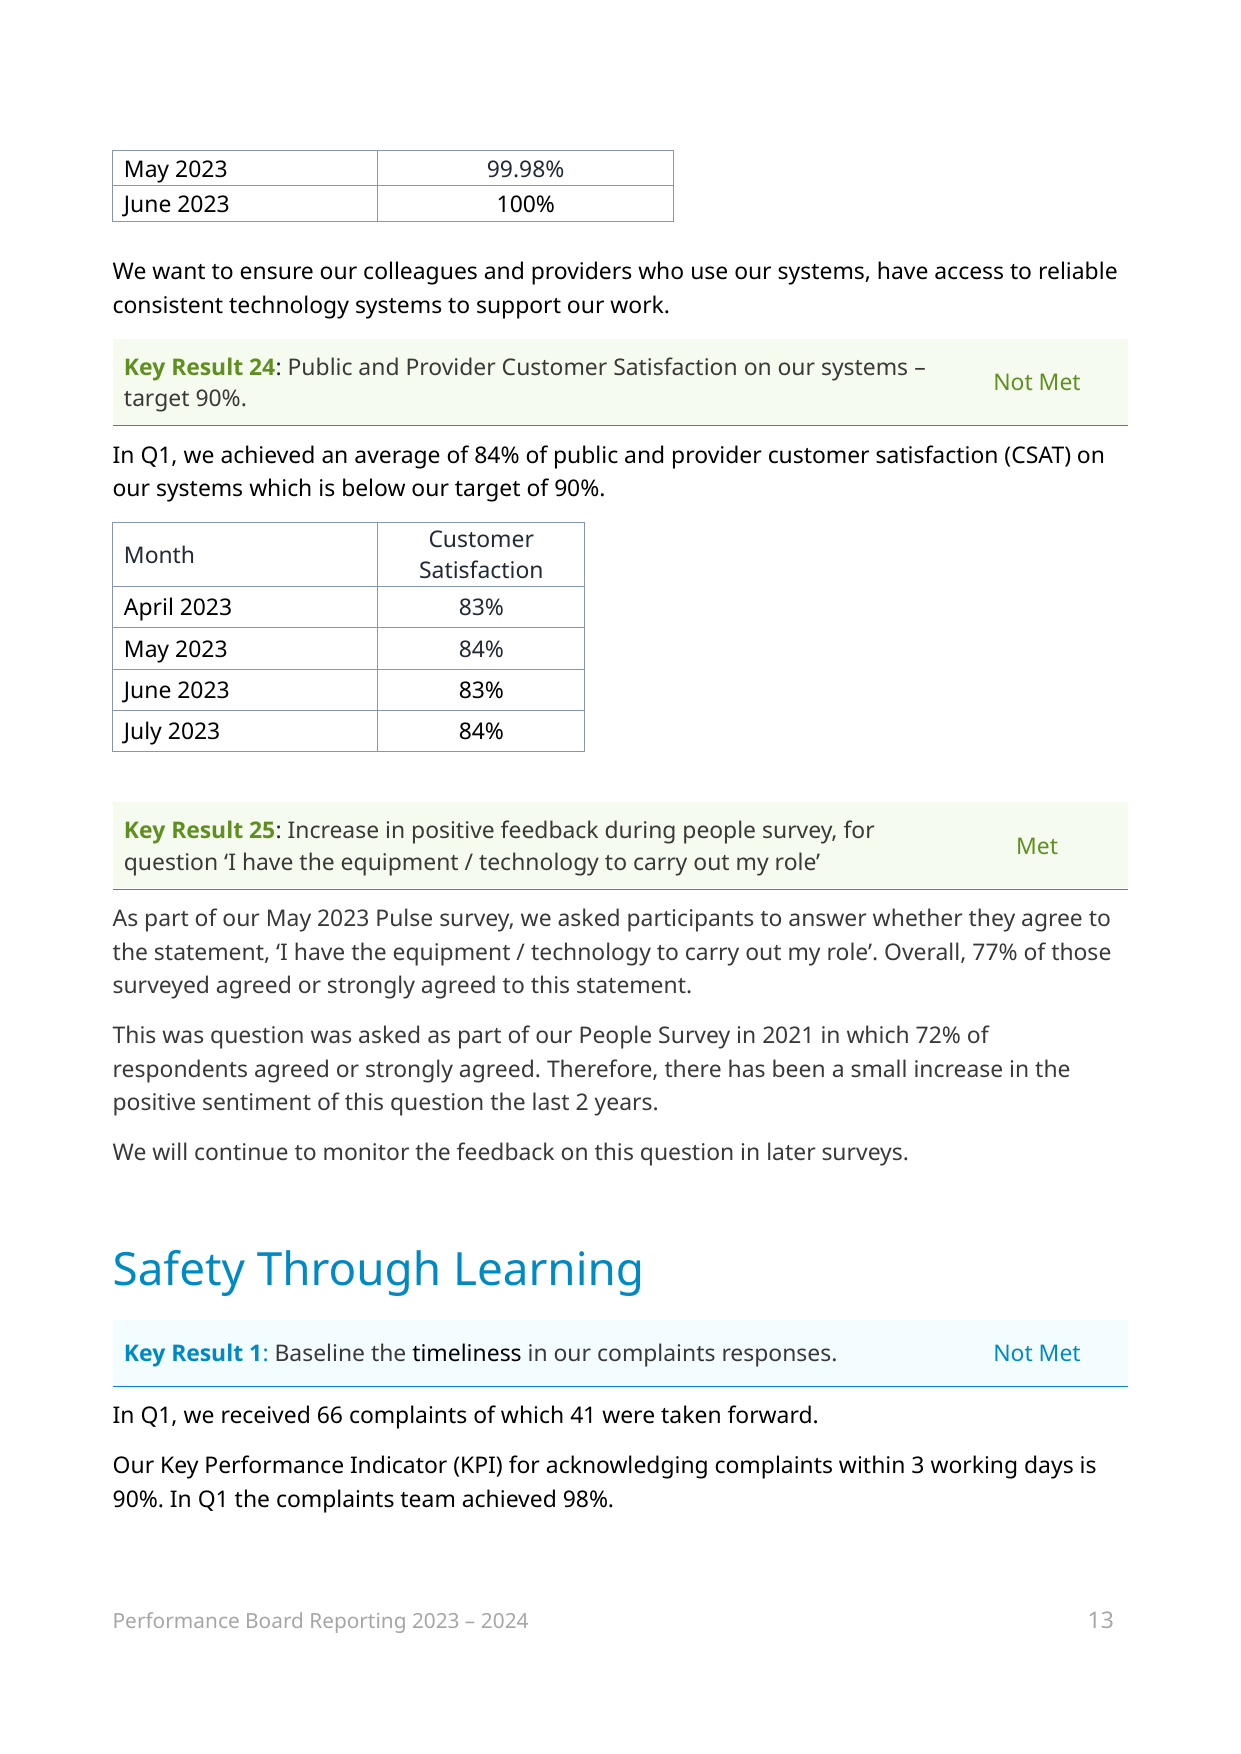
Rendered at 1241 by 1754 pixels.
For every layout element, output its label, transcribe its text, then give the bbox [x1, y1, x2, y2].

text This was question was asked as part of our People Survey in 2021 in which 72% of respondents agreed or strongly agreed. Therefore, there has been a small increase in the positive sentiment of this question the last 2 years. [112, 1019, 1128, 1117]
table_cell 84% [378, 711, 584, 751]
text In Q1, we achieved an average of 84% of public and provider customer satisfaction (CSAT) on our systems which is below our target of 90%. [112, 439, 1128, 503]
table_cell 83% [378, 587, 584, 627]
table_header Customer Satisfaction [378, 523, 584, 586]
text Our Key Performance Indicator (KPI) for acknowledging complaints within 3 working days is 90%. In Q1 the complaints team achieved 98%. [112, 1449, 1128, 1514]
table_cell 84% [378, 628, 584, 668]
table_header Month [113, 523, 377, 586]
text As part of our May 2023 Pulse survey, we asked participants to answer whether they agree to the statement, ‘I have the equipment / technology to carry out my role’. Overall, 77% of those surveyed agreed or strongly agreed to this statement. [112, 902, 1128, 1000]
table_cell May 2023 [113, 151, 377, 185]
table_header Not Met [946, 1320, 1128, 1386]
table_cell July 2023 [113, 711, 377, 751]
text We will continue to monitor the feedback on this question in later surveys. [112, 1136, 1128, 1167]
table_cell 99.98% [378, 151, 673, 185]
text We want to ensure our colleagues and providers who use our systems, have access to reliable consistent technology systems to support our work. [112, 222, 1128, 320]
text Safety Through Learning [112, 1236, 1128, 1299]
table_cell June 2023 [113, 186, 377, 221]
table_header Key Result 24: Public and Provider Customer Satisfaction on our systems – target 90%. [113, 339, 946, 425]
table_cell 100% [378, 186, 673, 221]
text In Q1, we received 66 complaints of which 41 were taken forward. [112, 1399, 1128, 1430]
table_cell 83% [378, 670, 584, 710]
table_cell May 2023 [113, 628, 377, 668]
table_header Key Result 1: Baseline the timeliness in our complaints responses. [113, 1320, 946, 1386]
table_cell June 2023 [113, 670, 377, 710]
table_header Not Met [946, 339, 1128, 425]
table_cell April 2023 [113, 587, 377, 627]
table_header Key Result 25: Increase in positive feedback during people survey, for question ‘I have the equipment / technology to carry out my role’ [113, 802, 946, 888]
table_header Met [946, 802, 1128, 888]
